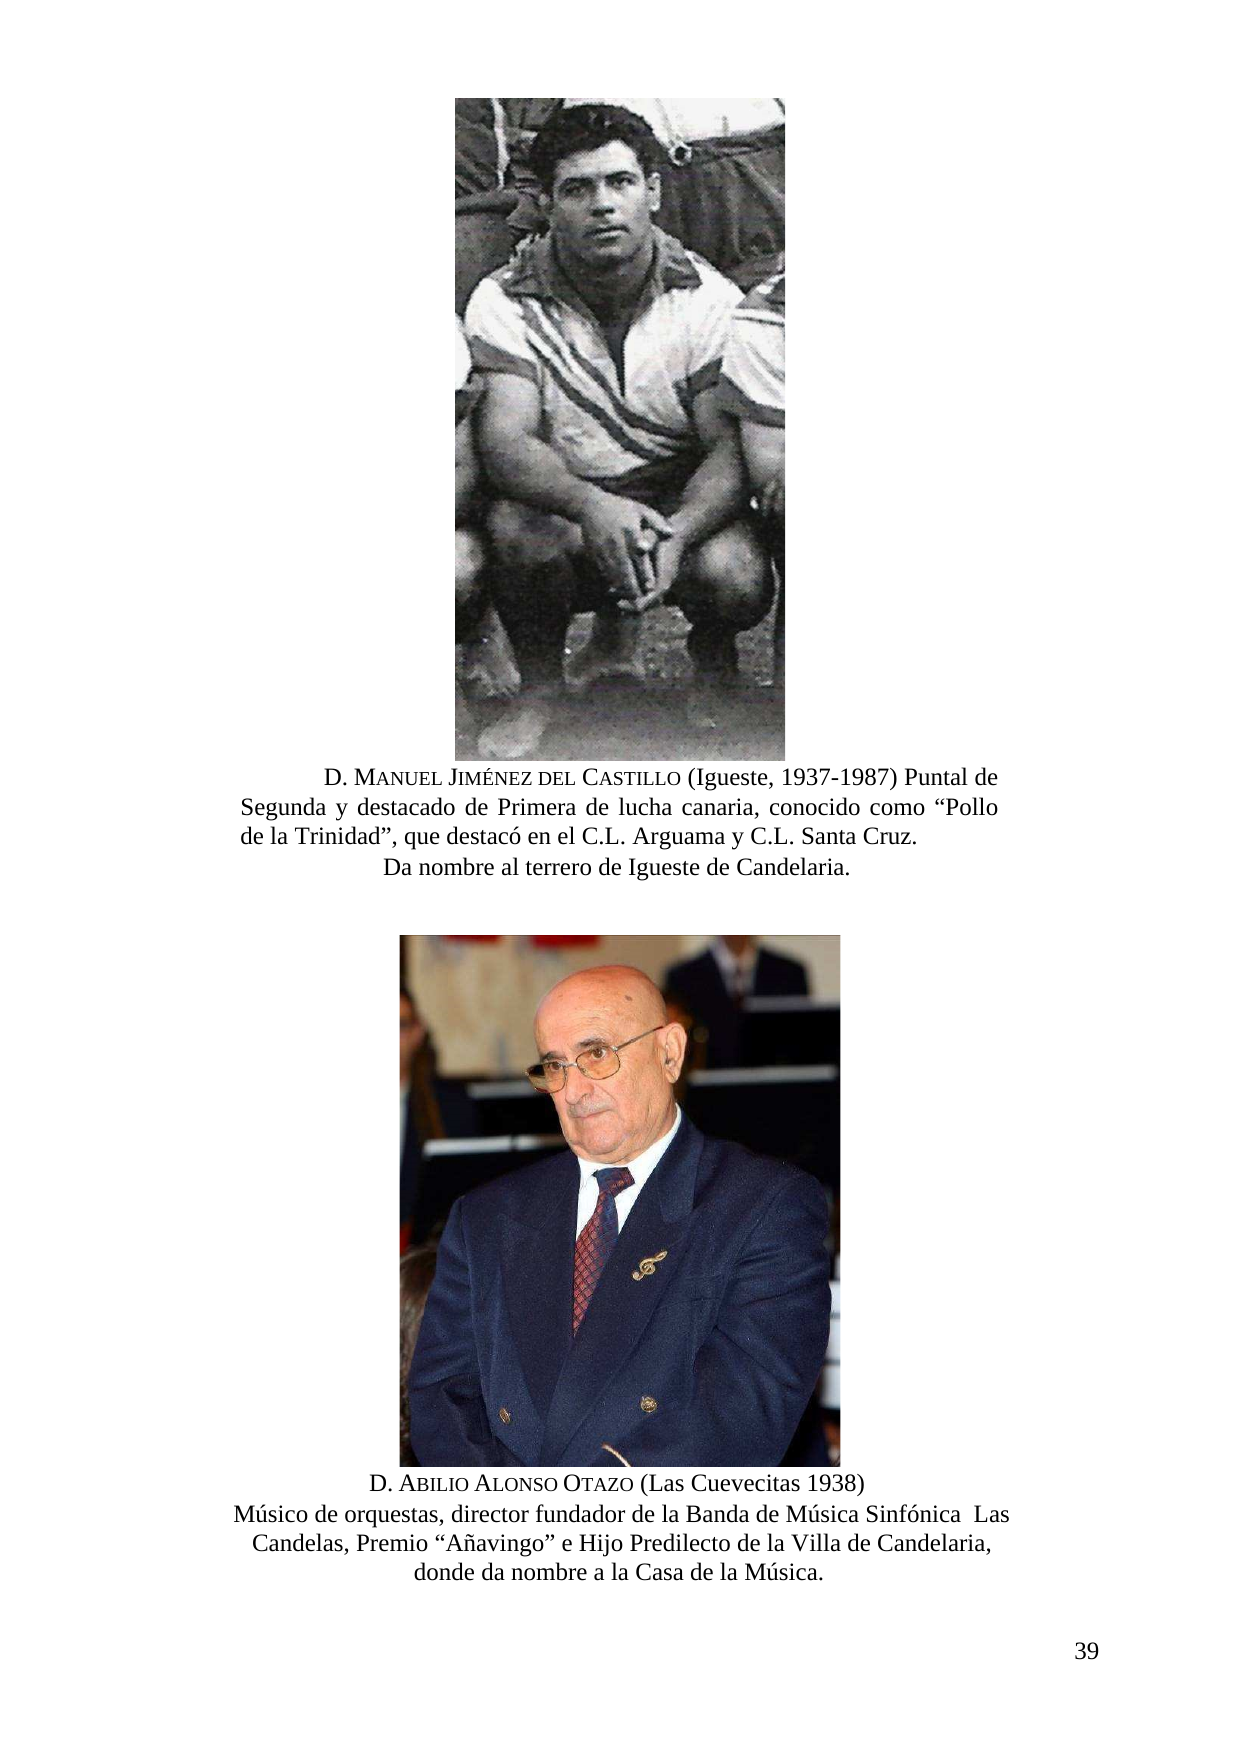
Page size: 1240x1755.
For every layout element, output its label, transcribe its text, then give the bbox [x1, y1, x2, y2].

text Músico de orquestas, director fundador de la Banda de Música Sinfónica Las Candelas, Premio “Añavingo” e Hijo Predilecto de la Villa de Candelaria, donde da nombre a la Casa de la Música. [229, 1499, 1014, 1586]
text D. MANUEL JIMÉNEZ DEL CASTILLO (Igueste, 1937-1987) Puntal de Segunda y destacado de Primera de lucha canaria, conocido como “Pollo de la Trinidad”, que destacó en el C.L. Arguama y C.L. Santa Cruz. [240, 762, 999, 850]
text Da nombre al terrero de Igueste de Candelaria. [150, 852, 1089, 880]
text D. ABILIO ALONSO OTAZO (Las Cuevecitas 1938) [150, 1468, 1090, 1497]
